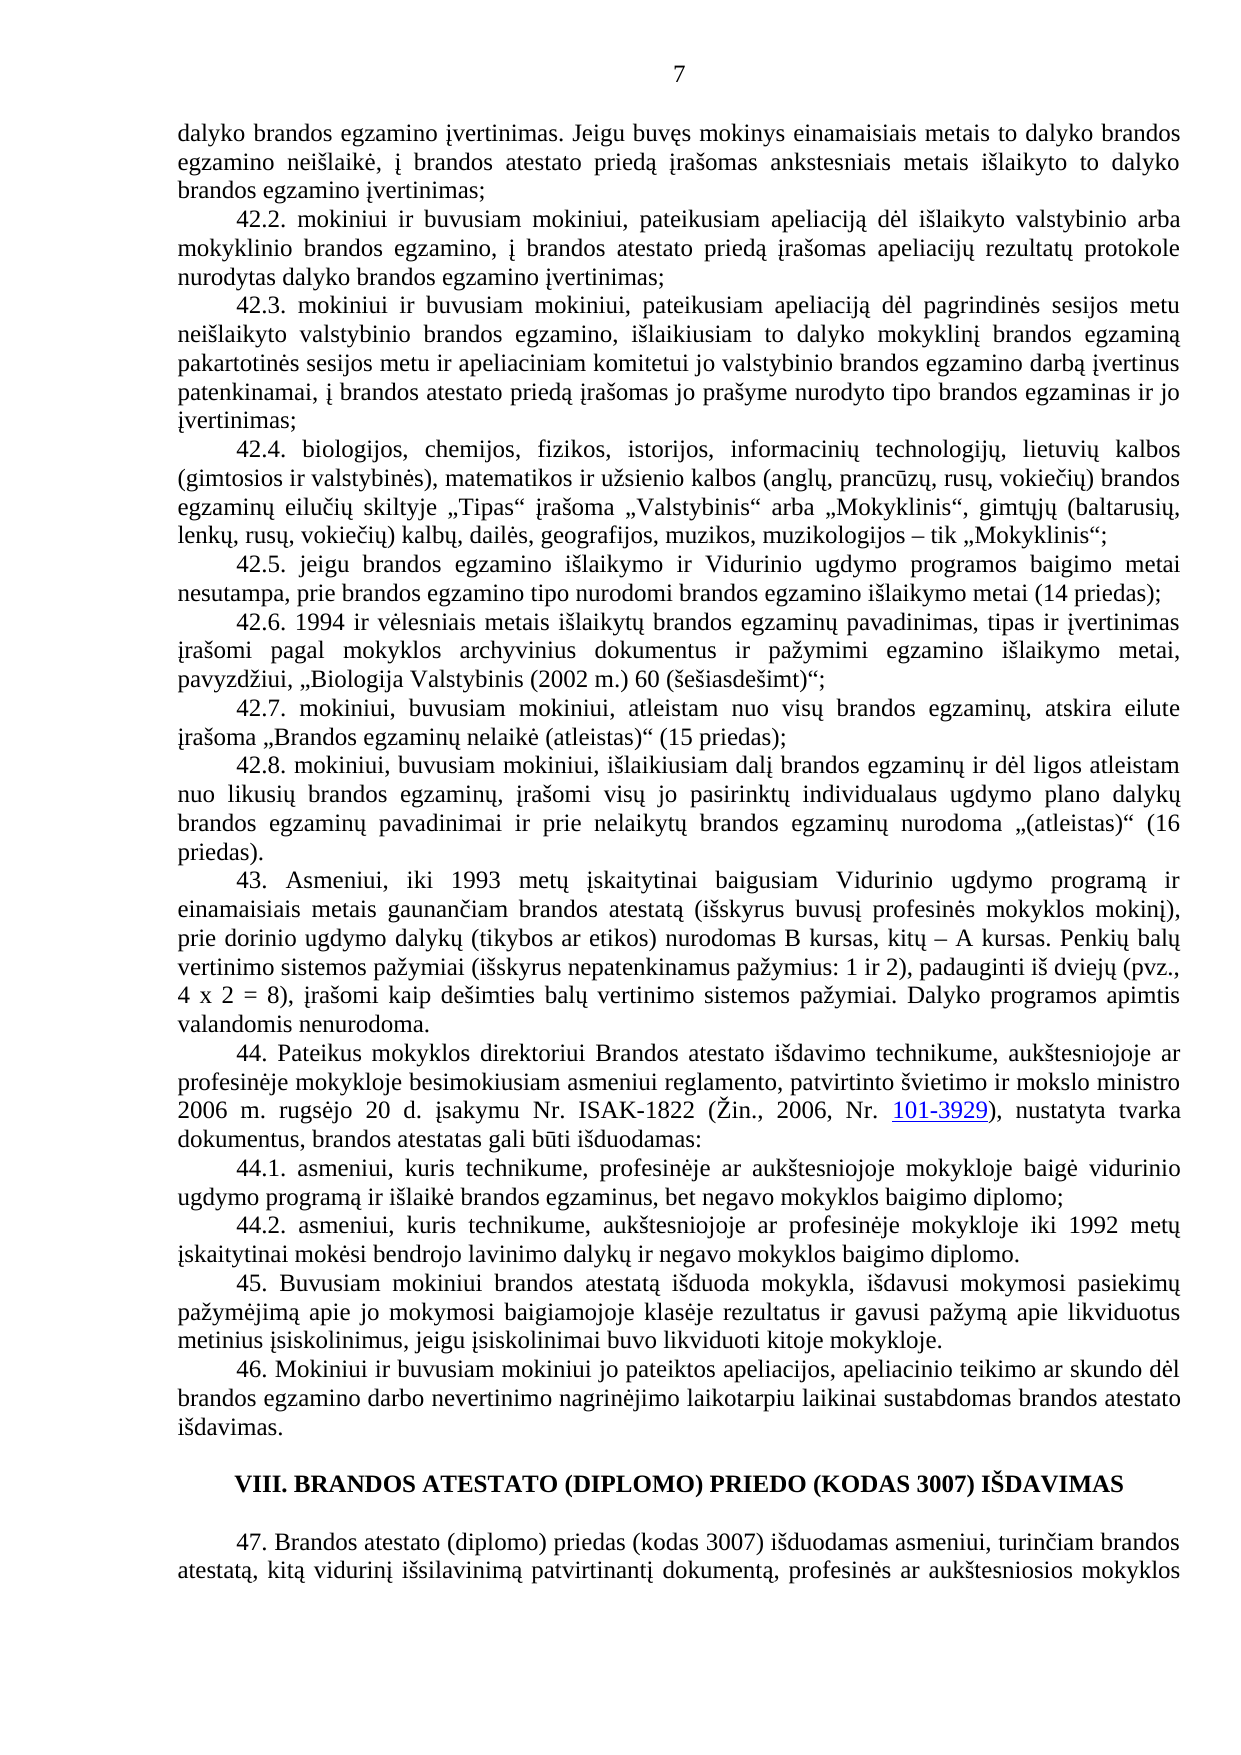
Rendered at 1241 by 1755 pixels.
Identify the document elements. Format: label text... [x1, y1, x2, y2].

text VIII. BRANDOS ATESTATO (DIPLOMO) PRIEDO (KODAS 3007) IŠDAVIMAS [177, 1469, 1181, 1498]
text 44.2. asmeniui, kuris technikume, aukštesniojoje ar profesinėje mokykloje iki 1992 metų įskaitytinai mokėsi bendrojo lavinimo dalykų ir negavo mokyklos baigimo diplomo. [177, 1211, 1181, 1268]
text 45. Buvusiam mokiniui brandos atestatą išduoda mokykla, išdavusi mokymosi pasiekimų pažymėjimą apie jo mokymosi baigiamojoje klasėje rezultatus ir gavusi pažymą apie likviduotus metinius įsiskolinimus, jeigu įsiskolinimai buvo likviduoti kitoje mokykloje. [177, 1268, 1181, 1354]
text 42.8. mokiniui, buvusiam mokiniui, išlaikiusiam dalį brandos egzaminų ir dėl ligos atleistam nuo likusių brandos egzaminų, įrašomi visų jo pasirinktų individualaus ugdymo plano dalykų brandos egzaminų pavadinimai ir prie nelaikytų brandos egzaminų nurodoma „(atleistas)“ (16 priedas). [177, 751, 1181, 866]
text 43. Asmeniui, iki 1993 metų įskaitytinai baigusiam Vidurinio ugdymo programą ir einamaisiais metais gaunančiam brandos atestatą (išskyrus buvusį profesinės mokyklos mokinį), prie dorinio ugdymo dalykų (tikybos ar etikos) nurodomas B kursas, kitų – A kursas. Penkių balų vertinimo sistemos pažymiai (išskyrus nepatenkinamus pažymius: 1 ir 2), padauginti iš dviejų (pvz., 4 x 2 = 8), įrašomi kaip dešimties balų vertinimo sistemos pažymiai. Dalyko programos apimtis valandomis nenurodoma. [177, 866, 1181, 1038]
text 42.7. mokiniui, buvusiam mokiniui, atleistam nuo visų brandos egzaminų, atskira eilute įrašoma „Brandos egzaminų nelaikė (atleistas)“ (15 priedas); [177, 693, 1181, 751]
text 42.3. mokiniui ir buvusiam mokiniui, pateikusiam apeliaciją dėl pagrindinės sesijos metu neišlaikyto valstybinio brandos egzamino, išlaikiusiam to dalyko mokyklinį brandos egzaminą pakartotinės sesijos metu ir apeliaciniam komitetui jo valstybinio brandos egzamino darbą įvertinus patenkinamai, į brandos atestato priedą įrašomas jo prašyme nurodyto tipo brandos egzaminas ir jo įvertinimas; [177, 291, 1181, 434]
text dalyko brandos egzamino įvertinimas. Jeigu buvęs mokinys einamaisiais metais to dalyko brandos egzamino neišlaikė, į brandos atestato priedą įrašomas ankstesniais metais išlaikyto to dalyko brandos egzamino įvertinimas; [177, 118, 1181, 204]
text 44. Pateikus mokyklos direktoriui Brandos atestato išdavimo technikume, aukštesniojoje ar profesinėje mokykloje besimokiusiam asmeniui reglamento, patvirtinto švietimo ir mokslo ministro 2006 m. rugsėjo 20 d. įsakymu Nr. ISAK-1822 (Žin., 2006, Nr. 101-3929), nustatyta tvarka dokumentus, brandos atestatas gali būti išduodamas: [177, 1038, 1181, 1153]
text 42.5. jeigu brandos egzamino išlaikymo ir Vidurinio ugdymo programos baigimo metai nesutampa, prie brandos egzamino tipo nurodomi brandos egzamino išlaikymo metai (14 priedas); [177, 549, 1181, 607]
text 42.6. 1994 ir vėlesniais metais išlaikytų brandos egzaminų pavadinimas, tipas ir įvertinimas įrašomi pagal mokyklos archyvinius dokumentus ir pažymimi egzamino išlaikymo metai, pavyzdžiui, „Biologija Valstybinis (2002 m.) 60 (šešiasdešimt)“; [177, 607, 1181, 693]
text 46. Mokiniui ir buvusiam mokiniui jo pateiktos apeliacijos, apeliacinio teikimo ar skundo dėl brandos egzamino darbo nevertinimo nagrinėjimo laikotarpiu laikinai sustabdomas brandos atestato išdavimas. [177, 1354, 1181, 1441]
text 42.2. mokiniui ir buvusiam mokiniui, pateikusiam apeliaciją dėl išlaikyto valstybinio arba mokyklinio brandos egzamino, į brandos atestato priedą įrašomas apeliacijų rezultatų protokole nurodytas dalyko brandos egzamino įvertinimas; [177, 204, 1181, 291]
text 42.4. biologijos, chemijos, fizikos, istorijos, informacinių technologijų, lietuvių kalbos (gimtosios ir valstybinės), matematikos ir užsienio kalbos (anglų, prancūzų, rusų, vokiečių) brandos egzaminų eilučių skiltyje „Tipas“ įrašoma „Valstybinis“ arba „Mokyklinis“, gimtųjų (baltarusių, lenkų, rusų, vokiečių) kalbų, dailės, geografijos, muzikos, muzikologijos – tik „Mokyklinis“; [177, 434, 1181, 549]
text 44.1. asmeniui, kuris technikume, profesinėje ar aukštesniojoje mokykloje baigė vidurinio ugdymo programą ir išlaikė brandos egzaminus, bet negavo mokyklos baigimo diplomo; [177, 1153, 1181, 1211]
text 47. Brandos atestato (diplomo) priedas (kodas 3007) išduodamas asmeniui, turinčiam brandos atestatą, kitą vidurinį išsilavinimą patvirtinantį dokumentą, profesinės ar aukštesniosios mokyklos [177, 1527, 1181, 1584]
